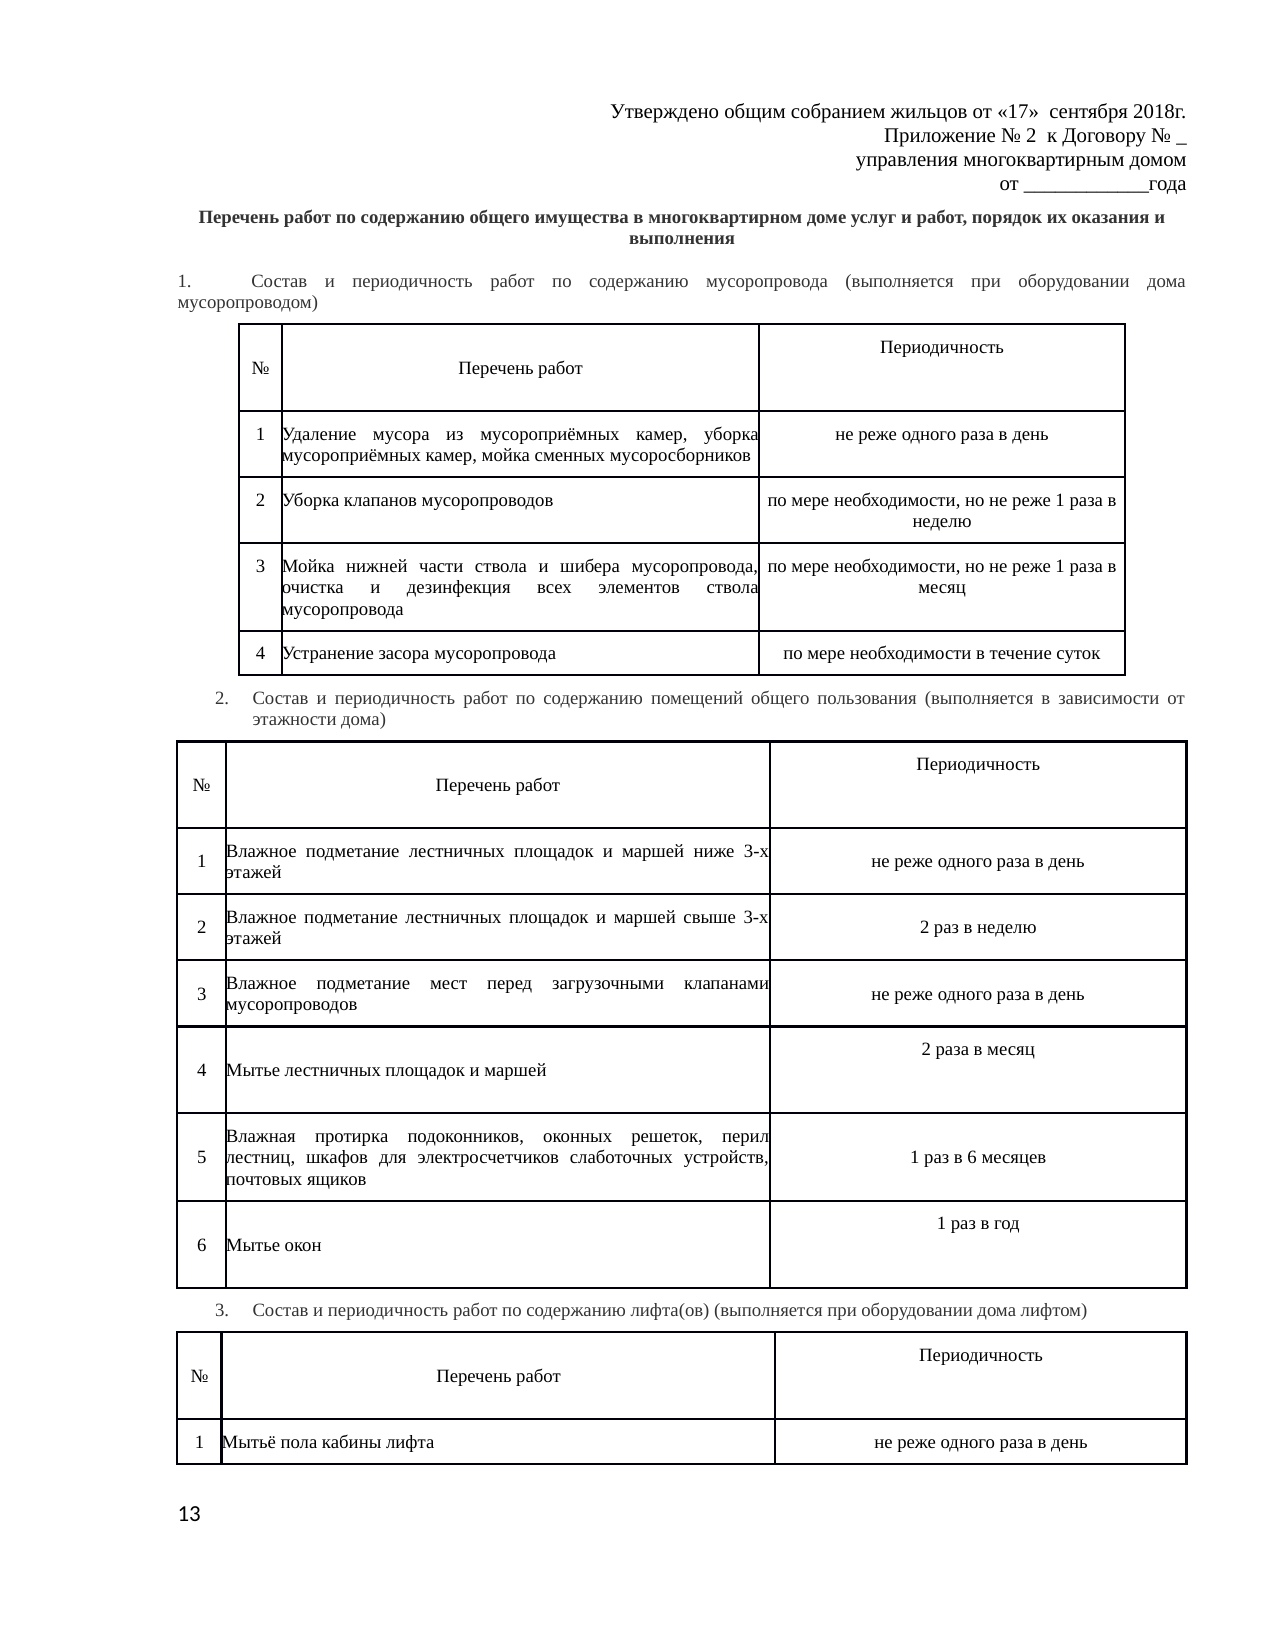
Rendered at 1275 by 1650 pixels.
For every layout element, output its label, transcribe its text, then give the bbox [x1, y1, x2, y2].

table_cell Мытье окон [227, 1202, 769, 1287]
table_cell Влажное подметание лестничных площадок и маршей ниже 3-х этажей [227, 829, 769, 893]
table_cell не реже одного раза в день [776, 1420, 1185, 1462]
table_cell не реже одного раза в день [760, 412, 1124, 476]
text Утверждено общим собранием жильцов от «17» сентября 2018г. [177, 99, 1186, 123]
table_cell 2 раза в месяц [771, 1028, 1185, 1112]
text Перечень работ по содержанию общего имущества в многоквартирном доме услуг и работ, порядок их оказания и выполнения [177, 206, 1186, 249]
table_header Периодичность [776, 1333, 1185, 1418]
table_cell 2 раз в неделю [771, 895, 1185, 959]
table_cell 4 [240, 632, 281, 674]
table_cell по мере необходимости в течение суток [760, 632, 1124, 674]
table_cell по мере необходимости, но не реже 1 раза в месяц [760, 544, 1124, 630]
table_cell Мытье лестничных площадок и маршей [227, 1028, 769, 1112]
table_cell 6 [178, 1202, 225, 1287]
table_header № [178, 1333, 220, 1418]
table_cell Мойка нижней части ствола и шибера мусоропровода, очистка и дезинфекция всех элементов ствола мусоропровода [283, 544, 758, 630]
table_cell 4 [178, 1028, 225, 1112]
table_cell не реже одного раза в день [771, 829, 1185, 893]
table_cell 2 [178, 895, 225, 959]
table_cell 3 [178, 961, 225, 1025]
table_header № [178, 743, 225, 827]
table_cell не реже одного раза в день [771, 961, 1185, 1025]
table_cell 2 [240, 478, 281, 542]
table_cell Уборка клапанов мусоропроводов [283, 478, 758, 542]
text Приложение № 2 к Договору № _ [177, 123, 1186, 147]
text управления многоквартирным домом [177, 147, 1186, 171]
table_cell 1 [178, 1420, 220, 1462]
table_cell 1 [240, 412, 281, 476]
table_cell 1 раз в год [771, 1202, 1185, 1287]
table_cell 5 [178, 1114, 225, 1200]
table_header Перечень работ [227, 743, 769, 827]
table_cell 1 [178, 829, 225, 893]
table_header Периодичность [771, 743, 1185, 827]
list Состав и периодичность работ по содержанию лифта(ов) (выполняется при оборудовании дома лифтом) [215, 1299, 1186, 1321]
table_cell Влажная протирка подоконников, оконных решеток, перил лестниц, шкафов для электросчетчиков слаботочных устройств, почтовых ящиков [227, 1114, 769, 1200]
list Состав и периодичность работ по содержанию помещений общего пользования (выполняется в зависимости от этажности дома) [215, 687, 1186, 730]
table_cell Устранение засора мусоропровода [283, 632, 758, 674]
list Состав и периодичность работ по содержанию мусоропровода (выполняется при оборудовании дома мусоропроводом) [177, 270, 1186, 313]
table_cell Мытьё пола кабины лифта [223, 1420, 774, 1462]
table_cell Влажное подметание лестничных площадок и маршей свыше 3-х этажей [227, 895, 769, 959]
table_header Перечень работ [223, 1333, 774, 1418]
text от ____________года [177, 171, 1186, 195]
table_cell 3 [240, 544, 281, 630]
table_cell Влажное подметание мест перед загрузочными клапанами мусоропроводов [227, 961, 769, 1025]
table_cell по мере необходимости, но не реже 1 раза в неделю [760, 478, 1124, 542]
table_cell Удаление мусора из мусороприёмных камер, уборка мусороприёмных камер, мойка сменных мусоросборников [283, 412, 758, 476]
table_header Периодичность [760, 325, 1124, 410]
table_cell 1 раз в 6 месяцев [771, 1114, 1185, 1200]
table_header Перечень работ [283, 325, 758, 410]
table_header № [240, 325, 281, 410]
